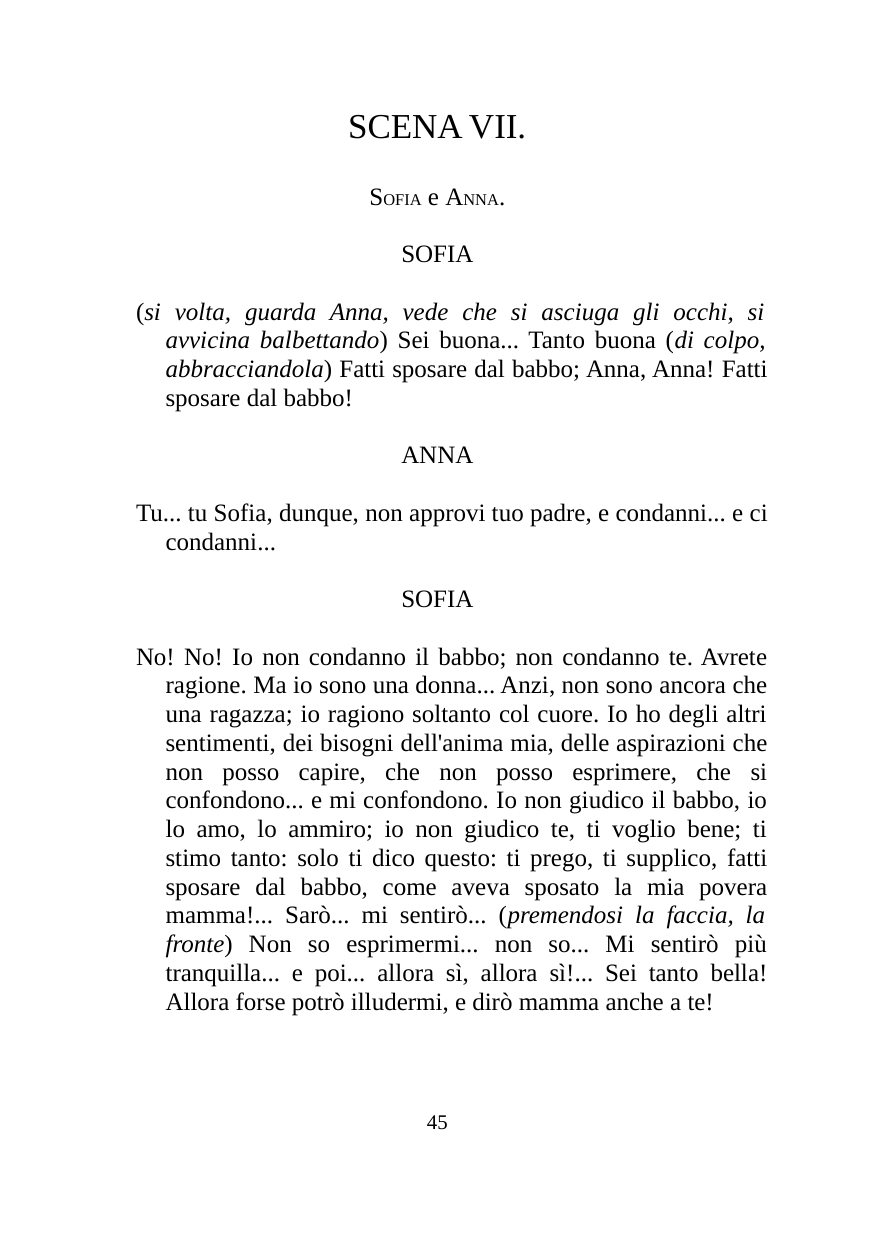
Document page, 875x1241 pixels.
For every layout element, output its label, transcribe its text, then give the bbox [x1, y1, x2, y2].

text ANNA [106, 441, 768, 469]
text SOFIA [106, 239, 768, 268]
text SOFIA [106, 584, 768, 613]
subtitle SCENA VII. [106, 106, 768, 146]
text Sofia e Anna. [106, 182, 768, 211]
text (si volta, guarda Anna, vede che si asciuga gli occhi, si avvicina balbettando) Sei buona... Tanto buona (di colpo, abbracciandola) Fatti sposare dal babbo; Anna, Anna! Fatti sposare dal babbo! [136, 297, 768, 412]
text No! No! Io non condanno il babbo; non condanno te. Avrete ragione. Ma io sono una donna... Anzi, non sono ancora che una ragazza; io ragiono soltanto col cuore. Io ho degli altri sentimenti, dei bisogni dell'anima mia, delle aspirazioni che non posso capire, che non posso esprimere, che si confondono... e mi confondono. Io non giudico il babbo, io lo amo, lo ammiro; io non giudico te, ti voglio bene; ti stimo tanto: solo ti dico questo: ti prego, ti supplico, fatti sposare dal babbo, come aveva sposato la mia povera mamma!... Sarò... mi sentirò... (premendosi la faccia, la fronte) Non so esprimermi... non so... Mi sentirò più tranquilla... e poi... allora sì, allora sì!... Sei tanto bella! Allora forse potrò illudermi, e dirò mamma anche a te! [136, 642, 768, 1016]
text Tu... tu Sofia, dunque, non approvi tuo padre, e condanni... e ci condanni... [136, 498, 768, 556]
